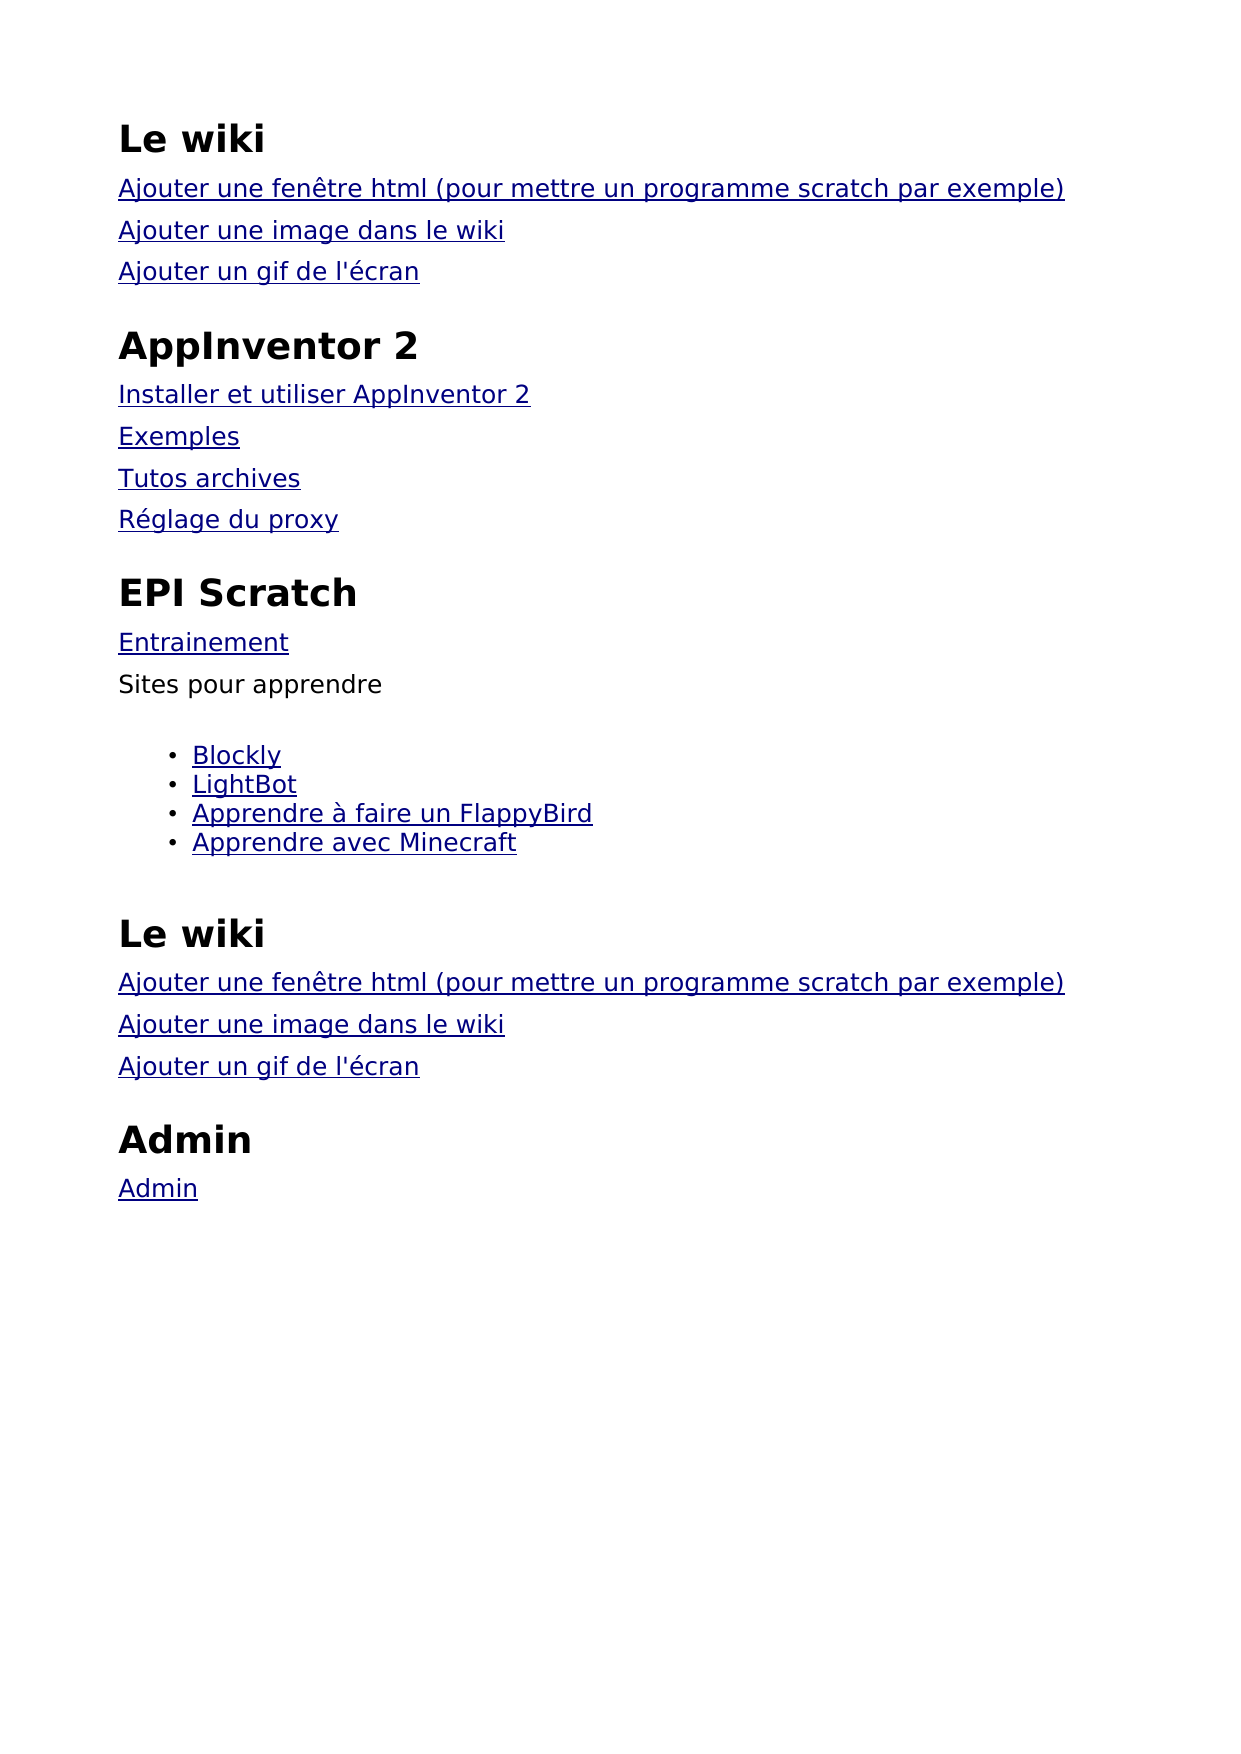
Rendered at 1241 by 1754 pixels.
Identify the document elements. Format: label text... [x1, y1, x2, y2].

subtitle Admin [118, 1118, 1122, 1162]
text Ajouter une fenêtre html (pour mettre un programme scratch par exemple) [118, 968, 1122, 997]
text Admin [118, 1174, 1122, 1204]
text Exemples [118, 422, 1122, 451]
text Sites pour apprendre [118, 670, 1122, 699]
list Blockly [177, 741, 1122, 770]
list LightBot [177, 770, 1122, 799]
subtitle Le wiki [118, 118, 1122, 162]
subtitle Le wiki [118, 912, 1122, 956]
text Ajouter une image dans le wiki [118, 1010, 1122, 1039]
text Installer et utiliser AppInventor 2 [118, 380, 1122, 409]
text Entrainement [118, 628, 1122, 657]
subtitle AppInventor 2 [118, 324, 1122, 368]
subtitle EPI Scratch [118, 572, 1122, 616]
text Tutos archives [118, 464, 1122, 493]
list Apprendre à faire un FlappyBird [177, 799, 1122, 828]
text Réglage du proxy [118, 505, 1122, 534]
list Apprendre avec Minecraft [177, 828, 1122, 858]
text Ajouter un gif de l'écran [118, 258, 1122, 287]
text Ajouter une image dans le wiki [118, 216, 1122, 245]
text Ajouter un gif de l'écran [118, 1052, 1122, 1081]
text Ajouter une fenêtre html (pour mettre un programme scratch par exemple) [118, 174, 1122, 203]
